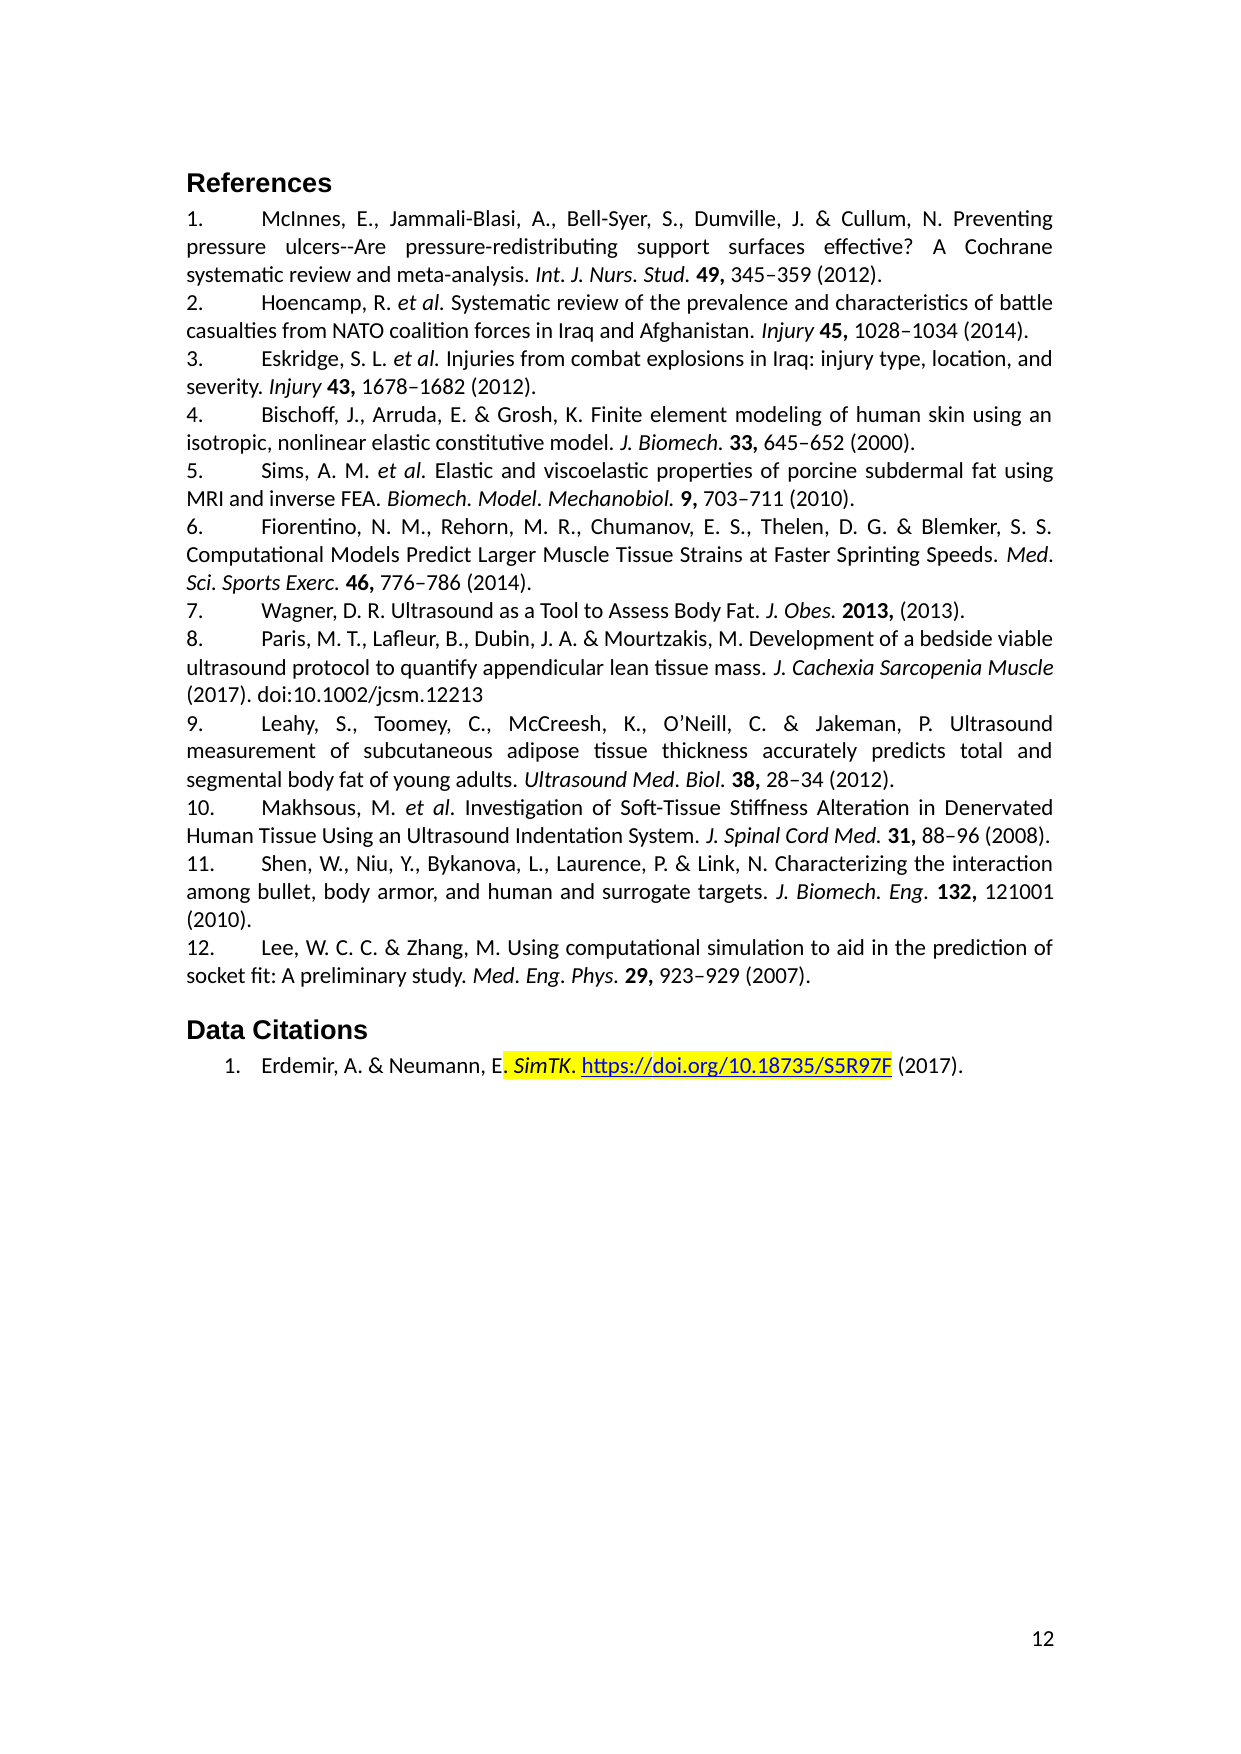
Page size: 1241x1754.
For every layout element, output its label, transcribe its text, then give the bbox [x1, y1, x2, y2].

text 1. McInnes, E., Jammali-Blasi, A., Bell-Syer, S., Dumville, J. & Cullum, N. Preventing pressure ulcers--Are pressure-redistributing support surfaces effective? A Cochrane systematic review and meta-analysis. Int. J. Nurs. Stud. 49, 345–359 (2012). [186, 204, 1054, 288]
text 5. Sims, A. M. et al. Elastic and viscoelastic properties of porcine subdermal fat using MRI and inverse FEA. Biomech. Model. Mechanobiol. 9, 703–711 (2010). [186, 456, 1054, 512]
text 11. Shen, W., Niu, Y., Bykanova, L., Laurence, P. & Link, N. Characterizing the interaction among bullet, body armor, and human and surrogate targets. J. Biomech. Eng. 132, 121001 (2010). [186, 849, 1054, 933]
text 3. Eskridge, S. L. et al. Injuries from combat explosions in Iraq: injury type, location, and severity. Injury 43, 1678–1682 (2012). [186, 344, 1054, 400]
text 12. Lee, W. C. C. & Zhang, M. Using computational simulation to aid in the prediction of socket fit: A preliminary study. Med. Eng. Phys. 29, 923–929 (2007). [186, 933, 1054, 989]
text 2. Hoencamp, R. et al. Systematic review of the prevalence and characteristics of battle casualties from NATO coalition forces in Iraq and Afghanistan. Injury 45, 1028–1034 (2014). [186, 288, 1054, 344]
subtitle Data Citations [186, 1014, 1054, 1045]
text 4. Bischoff, J., Arruda, E. & Grosh, K. Finite element modeling of human skin using an isotropic, nonlinear elastic constitutive model. J. Biomech. 33, 645–652 (2000). [186, 400, 1054, 456]
text 6. Fiorentino, N. M., Rehorn, M. R., Chumanov, E. S., Thelen, D. G. & Blemker, S. S. Computational Models Predict Larger Muscle Tissue Strains at Faster Sprinting Speeds. Med. Sci. Sports Exerc. 46, 776–786 (2014). [186, 512, 1054, 597]
text 9. Leahy, S., Toomey, C., McCreesh, K., O’Neill, C. & Jakeman, P. Ultrasound measurement of subcutaneous adipose tissue thickness accurately predicts total and segmental body fat of young adults. Ultrasound Med. Biol. 38, 28–34 (2012). [186, 709, 1054, 793]
text 7. Wagner, D. R. Ultrasound as a Tool to Assess Body Fat. J. Obes. 2013, (2013). [186, 597, 1054, 624]
text 10. Makhsous, M. et al. Investigation of Soft-Tissue Stiffness Alteration in Denervated Human Tissue Using an Ultrasound Indentation System. J. Spinal Cord Med. 31, 88–96 (2008). [186, 793, 1054, 849]
subtitle References [186, 167, 1054, 198]
list Erdemir, A. & Neumann, E. SimTK. https://doi.org/10.18735/S5R97F (2017). [223, 1051, 1054, 1079]
text 8. Paris, M. T., Lafleur, B., Dubin, J. A. & Mourtzakis, M. Development of a bedside viable ultrasound protocol to quantify appendicular lean tissue mass. J. Cachexia Sarcopenia Muscle (2017). doi:10.1002/jcsm.12213 [186, 624, 1054, 709]
